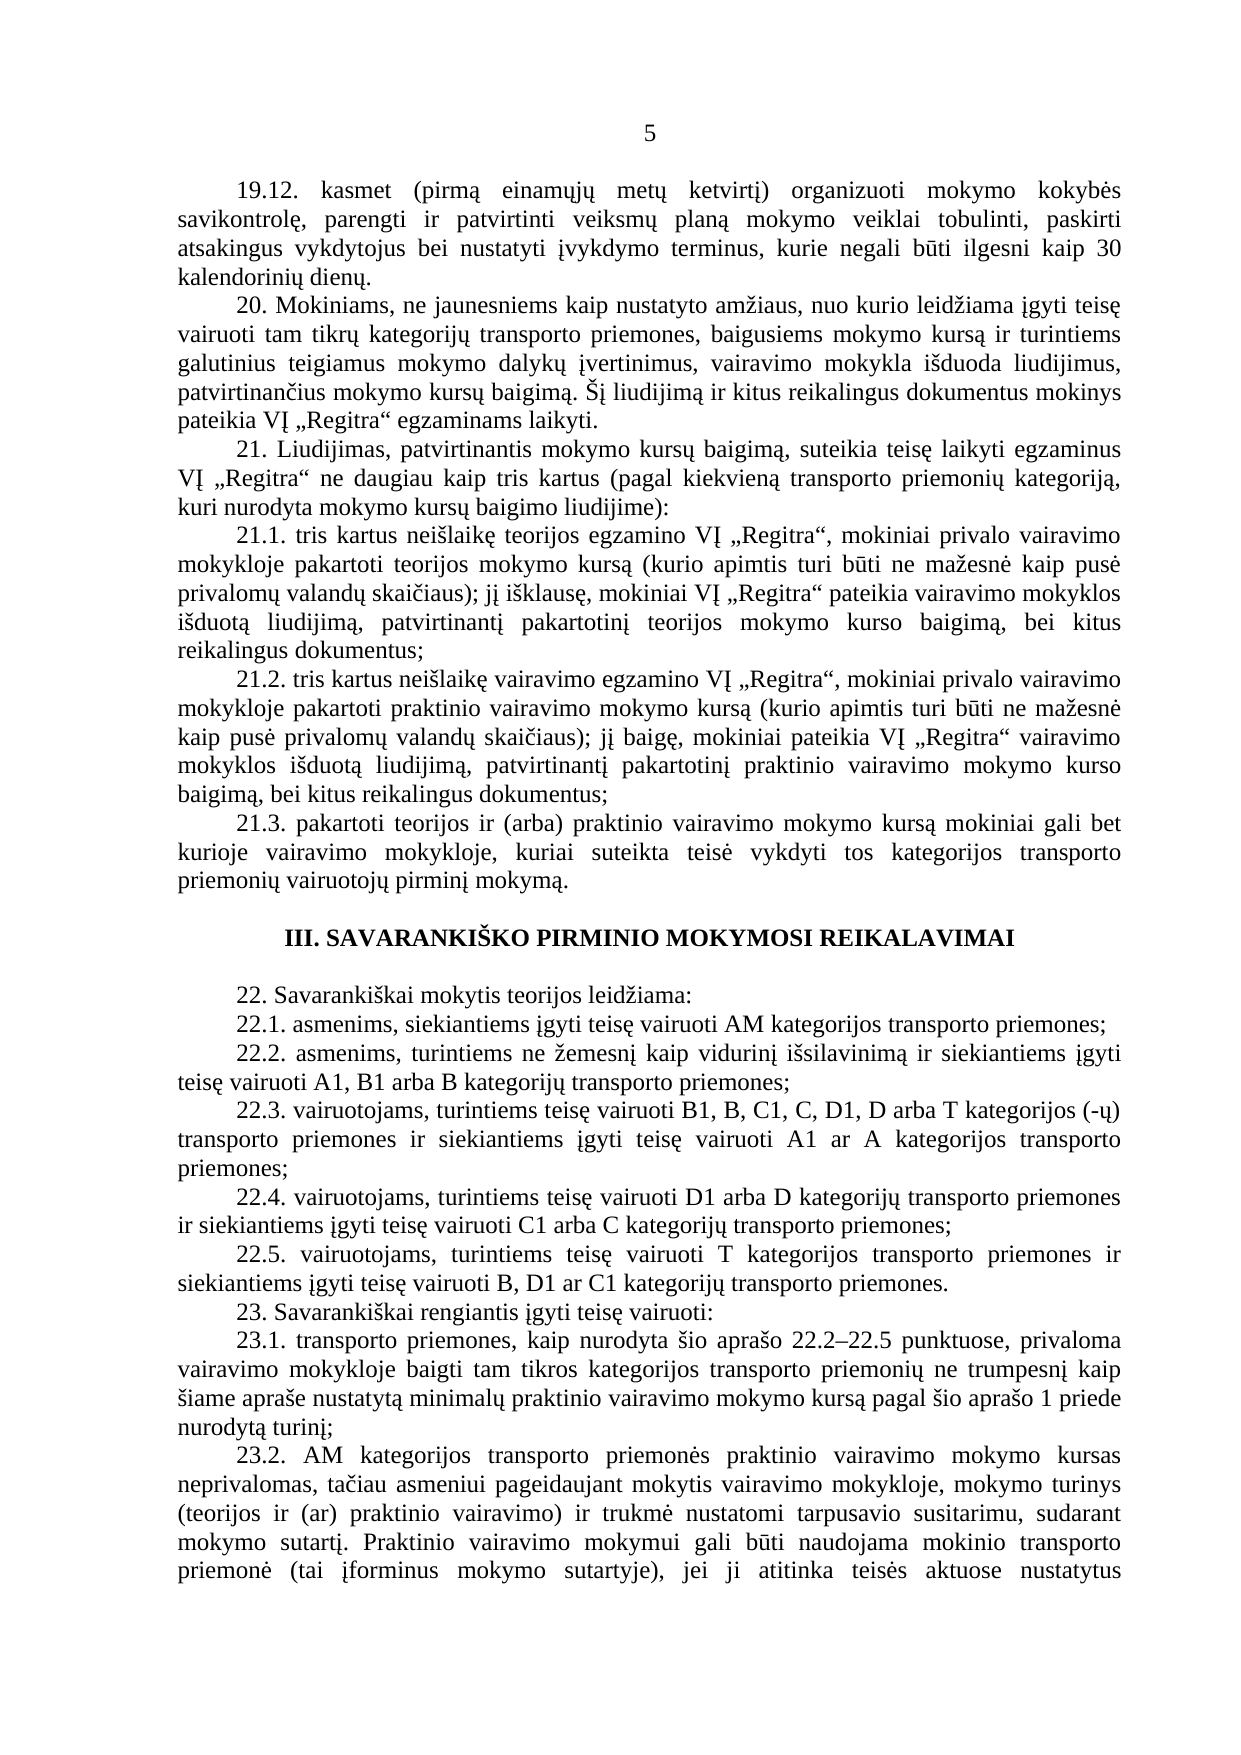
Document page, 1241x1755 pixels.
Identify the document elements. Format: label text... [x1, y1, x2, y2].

text 23. Savarankiškai rengiantis įgyti teisę vairuoti: [177, 1297, 1122, 1326]
text 22.2. asmenims, turintiems ne žemesnį kaip vidurinį išsilavinimą ir siekiantiems įgyti teisę vairuoti A1, B1 arba B kategorijų transporto priemones; [177, 1038, 1122, 1096]
text 20. Mokiniams, ne jaunesniems kaip nustatyto amžiaus, nuo kurio leidžiama įgyti teisę vairuoti tam tikrų kategorijų transporto priemones, baigusiems mokymo kursą ir turintiems galutinius teigiamus mokymo dalykų įvertinimus, vairavimo mokykla išduoda liudijimus, patvirtinančius mokymo kursų baigimą. Šį liudijimą ir kitus reikalingus dokumentus mokinys pateikia VĮ „Regitra“ egzaminams laikyti. [177, 291, 1122, 434]
text 22. Savarankiškai mokytis teorijos leidžiama: [177, 981, 1122, 1009]
text 21.2. tris kartus neišlaikę vairavimo egzamino VĮ „Regitra“, mokiniai privalo vairavimo mokykloje pakartoti praktinio vairavimo mokymo kursą (kurio apimtis turi būti ne mažesnė kaip pusė privalomų valandų skaičiaus); jį baigę, mokiniai pateikia VĮ „Regitra“ vairavimo mokyklos išduotą liudijimą, patvirtinantį pakartotinį praktinio vairavimo mokymo kurso baigimą, bei kitus reikalingus dokumentus; [177, 664, 1122, 808]
text 19.12. kasmet (pirmą einamųjų metų ketvirtį) organizuoti mokymo kokybės savikontrolę, parengti ir patvirtinti veiksmų planą mokymo veiklai tobulinti, paskirti atsakingus vykdytojus bei nustatyti įvykdymo terminus, kurie negali būti ilgesni kaip 30 kalendorinių dienų. [177, 176, 1122, 291]
text 21.3. pakartoti teorijos ir (arba) praktinio vairavimo mokymo kursą mokiniai gali bet kurioje vairavimo mokykloje, kuriai suteikta teisė vykdyti tos kategorijos transporto priemonių vairuotojų pirminį mokymą. [177, 808, 1122, 894]
text 23.1. transporto priemones, kaip nurodyta šio aprašo 22.2–22.5 punktuose, privaloma vairavimo mokykloje baigti tam tikros kategorijos transporto priemonių ne trumpesnį kaip šiame apraše nustatytą minimalų praktinio vairavimo mokymo kursą pagal šio aprašo 1 priede nurodytą turinį; [177, 1326, 1122, 1441]
text 21.1. tris kartus neišlaikę teorijos egzamino VĮ „Regitra“, mokiniai privalo vairavimo mokykloje pakartoti teorijos mokymo kursą (kurio apimtis turi būti ne mažesnė kaip pusė privalomų valandų skaičiaus); jį išklausę, mokiniai VĮ „Regitra“ pateikia vairavimo mokyklos išduotą liudijimą, patvirtinantį pakartotinį teorijos mokymo kurso baigimą, bei kitus reikalingus dokumentus; [177, 521, 1122, 664]
text 22.4. vairuotojams, turintiems teisę vairuoti D1 arba D kategorijų transporto priemones ir siekiantiems įgyti teisę vairuoti C1 arba C kategorijų transporto priemones; [177, 1182, 1122, 1239]
text 23.2. AM kategorijos transporto priemonės praktinio vairavimo mokymo kursas neprivalomas, tačiau asmeniui pageidaujant mokytis vairavimo mokykloje, mokymo turinys (teorijos ir (ar) praktinio vairavimo) ir trukmė nustatomi tarpusavio susitarimu, sudarant mokymo sutartį. Praktinio vairavimo mokymui gali būti naudojama mokinio transporto priemonė (tai įforminus mokymo sutartyje), jei ji atitinka teisės aktuose nustatytus [177, 1441, 1122, 1584]
text III. SAVARANKIŠKO PIRMINIO MOKYMOSI REIKALAVIMAI [177, 923, 1122, 952]
text 22.3. vairuotojams, turintiems teisę vairuoti B1, B, C1, C, D1, D arba T kategorijos (-ų) transporto priemones ir siekiantiems įgyti teisę vairuoti A1 ar A kategorijos transporto priemones; [177, 1096, 1122, 1182]
text 21. Liudijimas, patvirtinantis mokymo kursų baigimą, suteikia teisę laikyti egzaminus VĮ „Regitra“ ne daugiau kaip tris kartus (pagal kiekvieną transporto priemonių kategoriją, kuri nurodyta mokymo kursų baigimo liudijime): [177, 434, 1122, 521]
text 22.1. asmenims, siekiantiems įgyti teisę vairuoti AM kategorijos transporto priemones; [177, 1009, 1122, 1038]
text 22.5. vairuotojams, turintiems teisę vairuoti T kategorijos transporto priemones ir siekiantiems įgyti teisę vairuoti B, D1 ar C1 kategorijų transporto priemones. [177, 1239, 1122, 1297]
